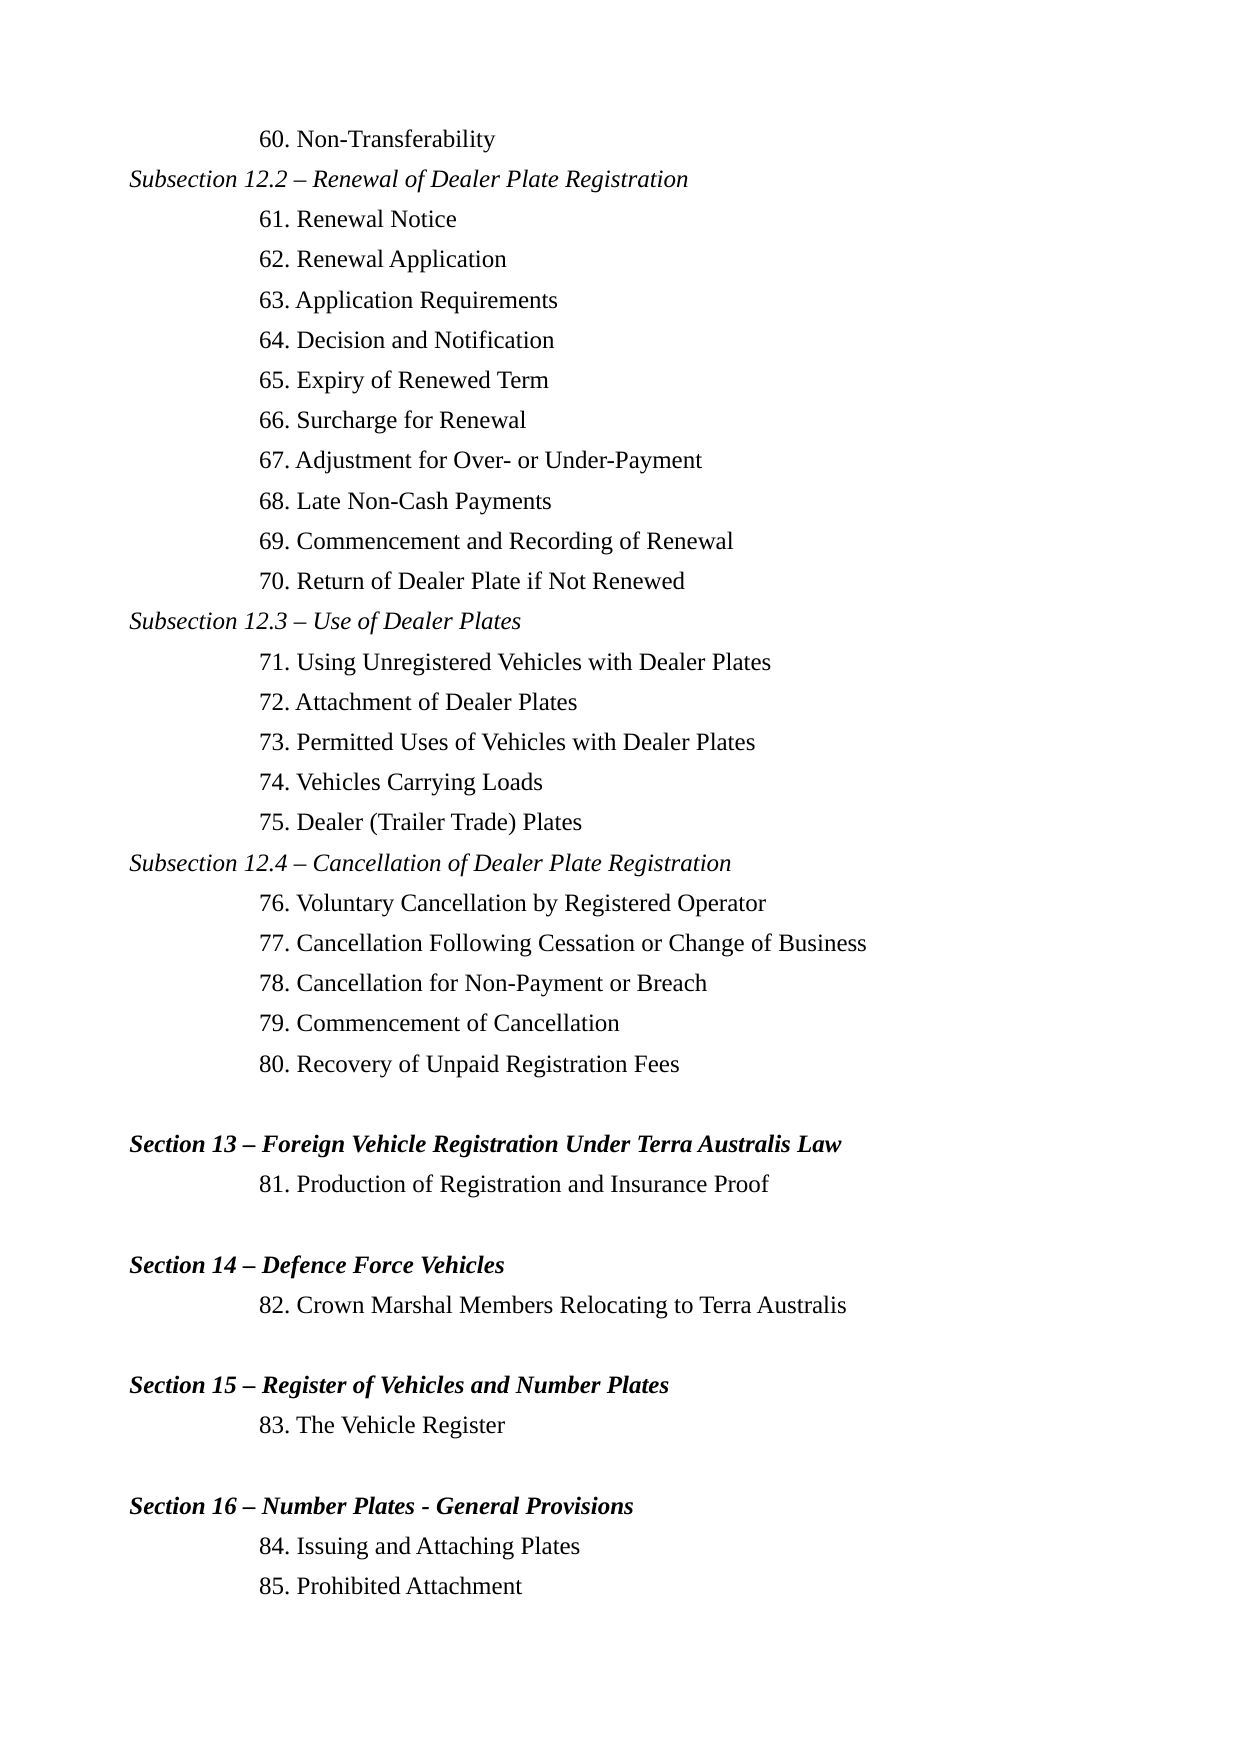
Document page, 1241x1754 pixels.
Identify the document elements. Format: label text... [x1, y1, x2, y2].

table_cell [1010, 480, 1122, 520]
table_cell 62. Renewal Application [253, 239, 1010, 279]
table_cell [123, 239, 253, 279]
table_cell 72. Attachment of Dealer Plates [253, 681, 1010, 721]
table_cell [123, 1043, 253, 1083]
table_cell 73. Permitted Uses of Vehicles with Dealer Plates [253, 721, 1010, 761]
table_cell [1010, 641, 1122, 681]
table_cell [1010, 1003, 1122, 1043]
table_cell 64. Decision and Notification [253, 319, 1010, 359]
table_cell [1010, 520, 1122, 560]
table_cell [1010, 681, 1122, 721]
table_cell [123, 882, 253, 922]
table_cell [123, 1204, 1122, 1244]
table_cell [1010, 1525, 1122, 1566]
table_cell [1010, 279, 1122, 319]
table_cell [123, 1164, 253, 1204]
table_cell 77. Cancellation Following Cessation or Change of Business [253, 922, 1010, 962]
table_cell [1010, 1043, 1122, 1083]
table_cell [1010, 319, 1122, 359]
table_cell [1010, 158, 1122, 198]
table_cell [123, 400, 253, 440]
table_cell [123, 681, 253, 721]
table_cell [1010, 842, 1122, 882]
table_cell [1010, 1485, 1122, 1525]
table_cell [1010, 560, 1122, 601]
table_cell 60. Non-Transferability [253, 118, 1010, 158]
table_cell 68. Late Non-Cash Payments [253, 480, 1010, 520]
table_cell 79. Commencement of Cancellation [253, 1003, 1010, 1043]
table_cell [123, 440, 253, 480]
table_cell [123, 922, 253, 962]
table_cell 81. Production of Registration and Insurance Proof [253, 1164, 1010, 1204]
table_cell [123, 1445, 1122, 1485]
table_cell [123, 319, 253, 359]
table_cell Section 14 – Defence Force Vehicles [123, 1244, 1010, 1284]
table_cell [123, 118, 253, 158]
table_cell [123, 1003, 253, 1043]
table_cell [123, 802, 253, 842]
table_cell [1010, 118, 1122, 158]
table_cell 71. Using Unregistered Vehicles with Dealer Plates [253, 641, 1010, 681]
table_cell [123, 359, 253, 399]
table_cell Section 16 – Number Plates - General Provisions [123, 1485, 1010, 1525]
table_cell 65. Expiry of Renewed Term [253, 359, 1010, 399]
table_cell [123, 1083, 1122, 1123]
table_cell [1010, 440, 1122, 480]
table_cell 80. Recovery of Unpaid Registration Fees [253, 1043, 1010, 1083]
table_cell [1010, 1405, 1122, 1445]
table_cell [123, 963, 253, 1003]
table_cell [1010, 802, 1122, 842]
table_cell [1010, 239, 1122, 279]
table_cell Section 13 – Foreign Vehicle Registration Under Terra Australis Law [123, 1123, 1010, 1163]
table_cell 70. Return of Dealer Plate if Not Renewed [253, 560, 1010, 601]
table_cell [123, 520, 253, 560]
table_cell [123, 721, 253, 761]
table_cell [1010, 963, 1122, 1003]
table_cell Subsection 12.2 – Renewal of Dealer Plate Registration [123, 158, 1010, 198]
table_cell 76. Voluntary Cancellation by Registered Operator [253, 882, 1010, 922]
table_cell 84. Issuing and Attaching Plates [253, 1525, 1010, 1566]
table_cell [1010, 882, 1122, 922]
table_cell 82. Crown Marshal Members Relocating to Terra Australis [253, 1284, 1010, 1324]
table_cell 67. Adjustment for Over- or Under-Payment [253, 440, 1010, 480]
table_cell [123, 560, 253, 601]
table_cell 74. Vehicles Carrying Loads [253, 761, 1010, 802]
table_cell 85. Prohibited Attachment [253, 1566, 1010, 1606]
table_cell [1010, 1566, 1122, 1606]
table_cell [1010, 400, 1122, 440]
table_cell [1010, 1284, 1122, 1324]
table_cell 66. Surcharge for Renewal [253, 400, 1010, 440]
table_cell 69. Commencement and Recording of Renewal [253, 520, 1010, 560]
table_cell [1010, 359, 1122, 399]
table_cell [1010, 601, 1122, 641]
table_cell 75. Dealer (Trailer Trade) Plates [253, 802, 1010, 842]
table_cell [1010, 721, 1122, 761]
table_cell [1010, 922, 1122, 962]
table_cell [123, 1405, 253, 1445]
table_cell [123, 1566, 253, 1606]
table_cell [123, 480, 253, 520]
table_cell [123, 279, 253, 319]
table_cell Subsection 12.3 – Use of Dealer Plates [123, 601, 1010, 641]
table_cell [1010, 761, 1122, 802]
table_cell Section 15 – Register of Vehicles and Number Plates [123, 1365, 1010, 1405]
table_cell [123, 199, 253, 239]
table_cell 83. The Vehicle Register [253, 1405, 1010, 1445]
table_cell [123, 1324, 1122, 1364]
table_cell [123, 1284, 253, 1324]
table_cell [1010, 1164, 1122, 1204]
table_cell [123, 761, 253, 802]
table_cell [1010, 199, 1122, 239]
table_cell 63. Application Requirements [253, 279, 1010, 319]
table_cell [1010, 1365, 1122, 1405]
table_cell 61. Renewal Notice [253, 199, 1010, 239]
table_cell [123, 641, 253, 681]
table_cell [1010, 1123, 1122, 1163]
table_cell [1010, 1244, 1122, 1284]
table_cell 78. Cancellation for Non-Payment or Breach [253, 963, 1010, 1003]
table_cell [123, 1525, 253, 1566]
table_cell Subsection 12.4 – Cancellation of Dealer Plate Registration [123, 842, 1010, 882]
